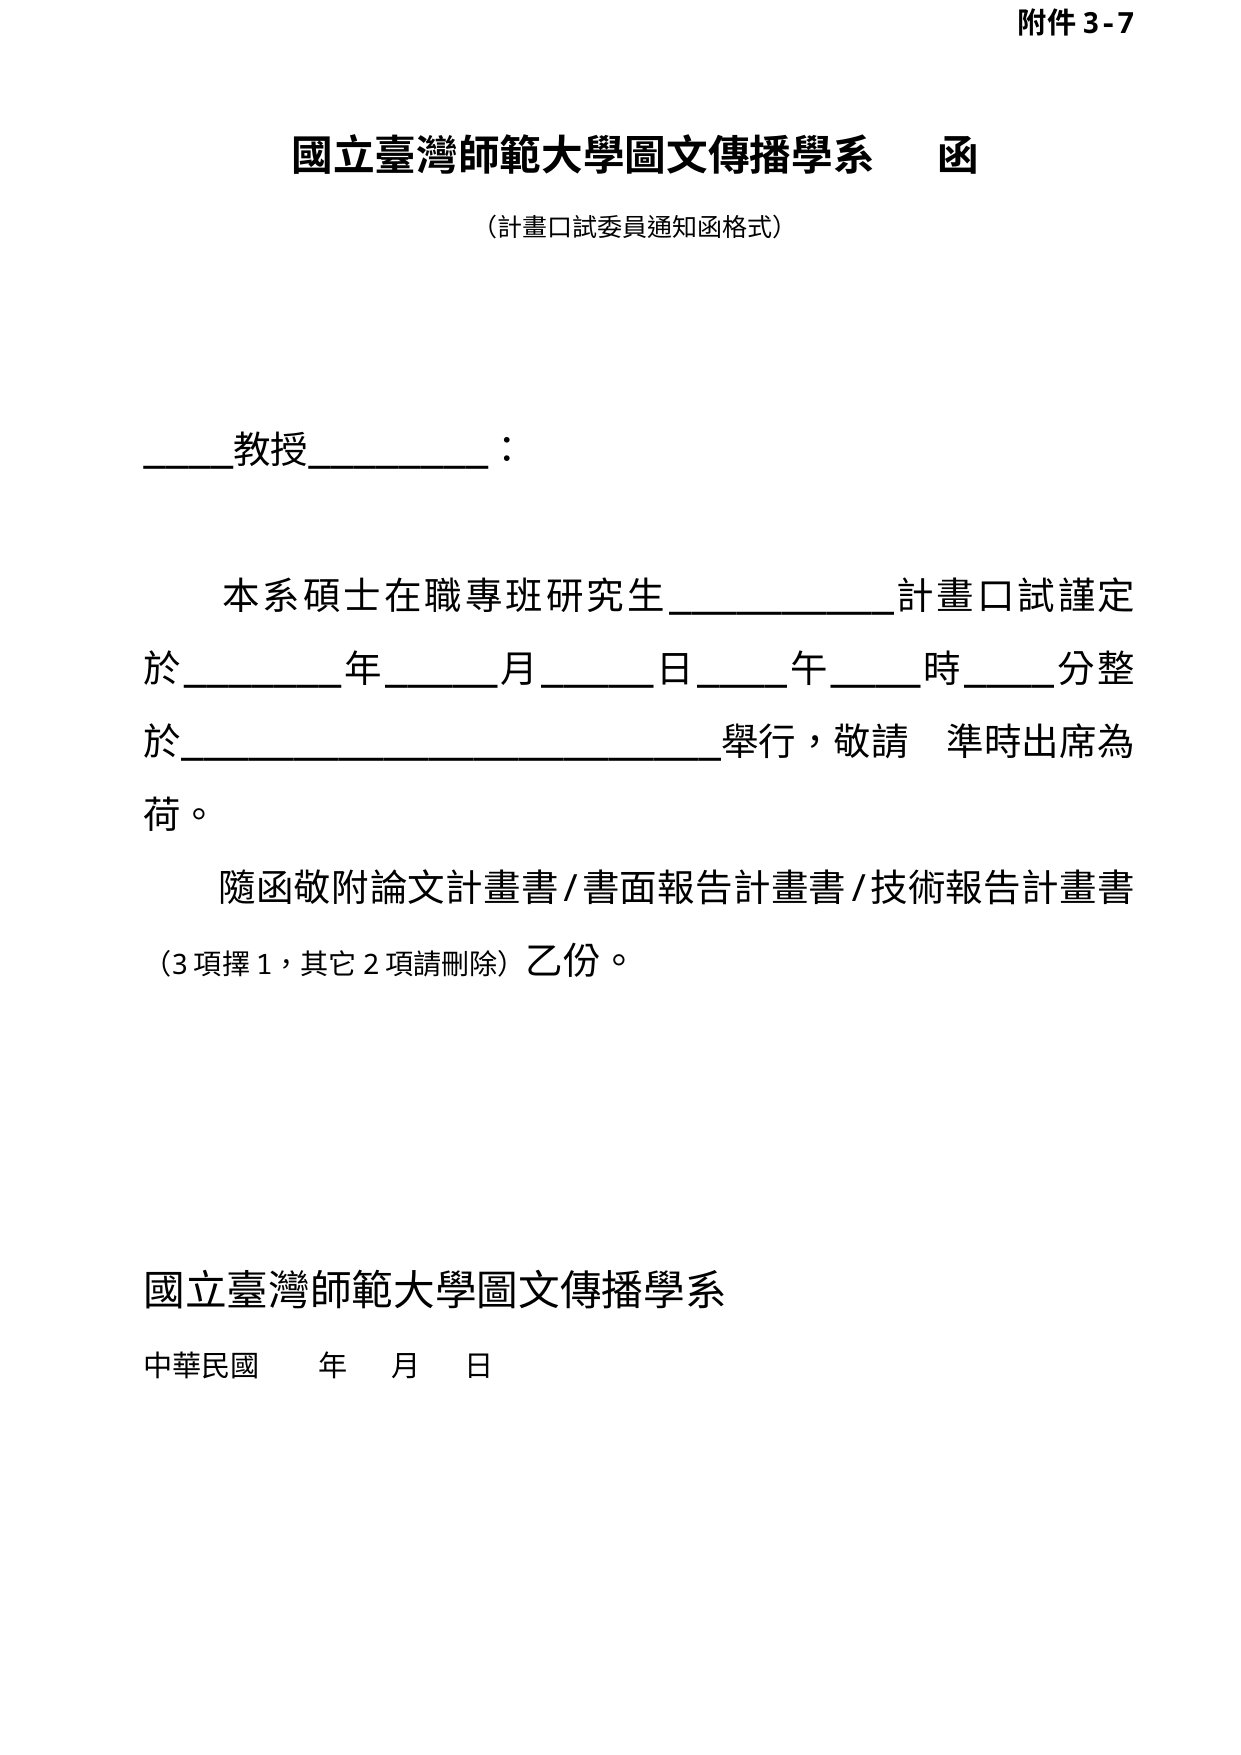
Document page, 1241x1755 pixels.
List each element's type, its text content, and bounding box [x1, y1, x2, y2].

text 附件3-7 [118, 0, 1152, 42]
text 中華民國 年 月 日 [143, 1343, 1135, 1385]
text 隨函敬附論文計畫書/書面報告計畫書/技術報告計畫書（3項擇1，其它2項請刪除）乙份。 [143, 839, 1135, 985]
text 本系碩士在職專班研究生__________計畫口試謹定於_______年_____月_____日____午____時____分整 於________________________舉行，敬請 準時出席為荷。 [143, 547, 1135, 839]
text 國立臺灣師範大學圖文傳播學系 函 [118, 122, 1152, 182]
text 國立臺灣師範大學圖文傳播學系 [143, 1257, 1135, 1318]
text （計畫口試委員通知函格式） [118, 207, 1152, 243]
text ____教授________： [143, 402, 1135, 474]
